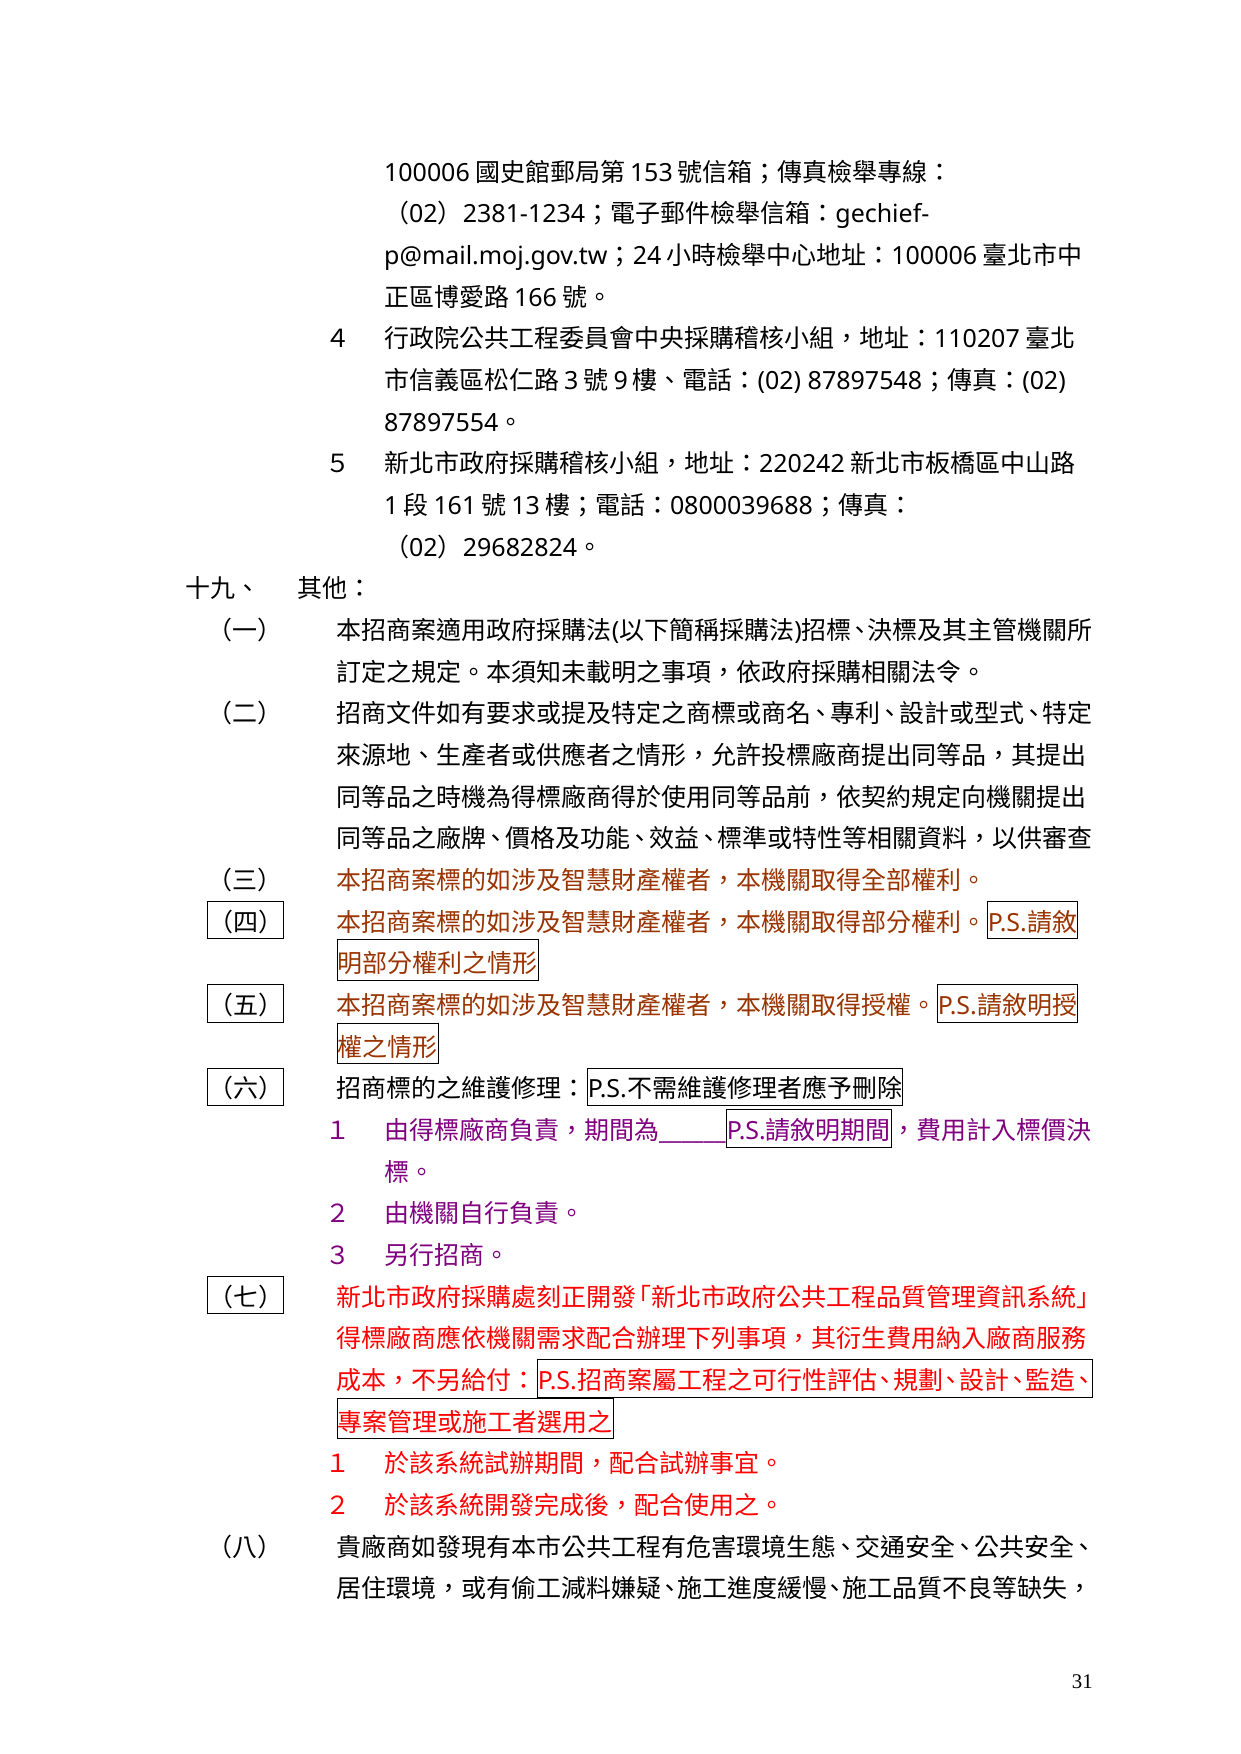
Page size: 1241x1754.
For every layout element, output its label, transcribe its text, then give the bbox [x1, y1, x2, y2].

subtitle 另行招商。 [325, 1231, 1092, 1273]
subtitle 100006國史館郵局第153號信箱；傳真檢舉專線：（02）2381-1234；電子郵件檢舉信箱：gechief-p@mail.moj.gov.tw；24小時檢舉中心地址：100006臺北市中正區博愛路166號。 [325, 148, 1092, 314]
subtitle 新北市政府採購稽核小組，地址：220242新北市板橋區中山路1段161號13樓；電話：0800039688；傳真：（02）29682824。 [325, 439, 1092, 564]
subtitle 本招商案標的如涉及智慧財產權者，本機關取得授權。P.S.請敘明授權之情形 [207, 981, 1092, 1064]
subtitle 招商標的之維護修理：P.S.不需維護修理者應予刪除 [207, 1064, 1092, 1106]
subtitle 本招商案標的如涉及智慧財產權者，本機關取得部分權利。P.S.請敘明部分權利之情形 [207, 898, 1092, 981]
subtitle 新北市政府採購處刻正開發「新北市政府公共工程品質管理資訊系統」，得標廠商應依機關需求配合辦理下列事項，其衍生費用納入廠商服務成本，不另給付：P.S.招商案屬工程之可行性評估、規劃、設計、監造、專案管理或施工者選用之 [207, 1273, 1092, 1439]
subtitle 由機關自行負責。 [325, 1189, 1092, 1231]
subtitle 新北市政府採購處刻正開發「新北市政府公共工程品質管理資訊系統」，得標廠商應依機關需求配合辦理下列事項，其衍生費用納入廠商服務成本，不另給付：P.S.招商案屬工程之可行性評估、規劃、設計、監造、專案管理或施工者選用之 [208, 1277, 283, 1313]
subtitle 行政院公共工程委員會中央採購稽核小組，地址：110207臺北市信義區松仁路3號9樓、電話：(02) 87897548；傳真：(02) 87897554。 [325, 314, 1092, 439]
subtitle 招商文件如有要求或提及特定之商標或商名、專利、設計或型式、特定來源地、生產者或供應者之情形，允許投標廠商提出同等品，其提出同等品之時機為得標廠商得於使用同等品前，依契約規定向機關提出同等品之廠牌、價格及功能、效益、標準或特性等相關資料，以供審查。 [207, 689, 1092, 856]
subtitle 於該系統開發完成後，配合使用之。 [325, 1481, 1092, 1523]
subtitle 由得標廠商負責，期間為______P.S.請敘明期間，費用計入標價決標。 [325, 1106, 1092, 1189]
subtitle 本招商案適用政府採購法(以下簡稱採購法)招標、決標及其主管機關所訂定之規定。本須知未載明之事項，依政府採購相關法令。 [207, 606, 1092, 689]
subtitle 新北市政府採購處刻正開發「新北市政府公共工程品質管理資訊系統」，得標廠商應依機關需求配合辦理下列事項，其衍生費用納入廠商服務成本，不另給付：P.S.招商案屬工程之可行性評估、規劃、設計、監造、專案管理或施工者選用之 [338, 1399, 613, 1438]
subtitle 於該系統試辦期間，配合試辦事宜。 [325, 1439, 1092, 1481]
subtitle 貴廠商如發現有本市公共工程有危害環境生態、交通安全、公共安全、居住環境，或有偷工減料嫌疑、施工進度緩慢、施工品質不良等缺失，歡迎以下列方式反映，屆時主辦單位將竭誠為您服務，請多加利用。 [207, 1523, 1092, 1606]
subtitle 本招商案標的如涉及智慧財產權者，本機關取得全部權利。 [207, 856, 1092, 898]
subtitle 新北市政府採購處刻正開發「新北市政府公共工程品質管理資訊系統」，得標廠商應依機關需求配合辦理下列事項，其衍生費用納入廠商服務成本，不另給付：P.S.招商案屬工程之可行性評估、規劃、設計、監造、專案管理或施工者選用之 [538, 1360, 1092, 1397]
subtitle 其他： [185, 564, 1092, 606]
subtitle 新北市政府採購處刻正開發「新北市政府公共工程品質管理資訊系統」，得標廠商應依機關需求配合辦理下列事項，其衍生費用納入廠商服務成本，不另給付：P.S.招商案屬工程之可行性評估、規劃、設計、監造、專案管理或施工者選用之 [614, 1398, 1092, 1439]
